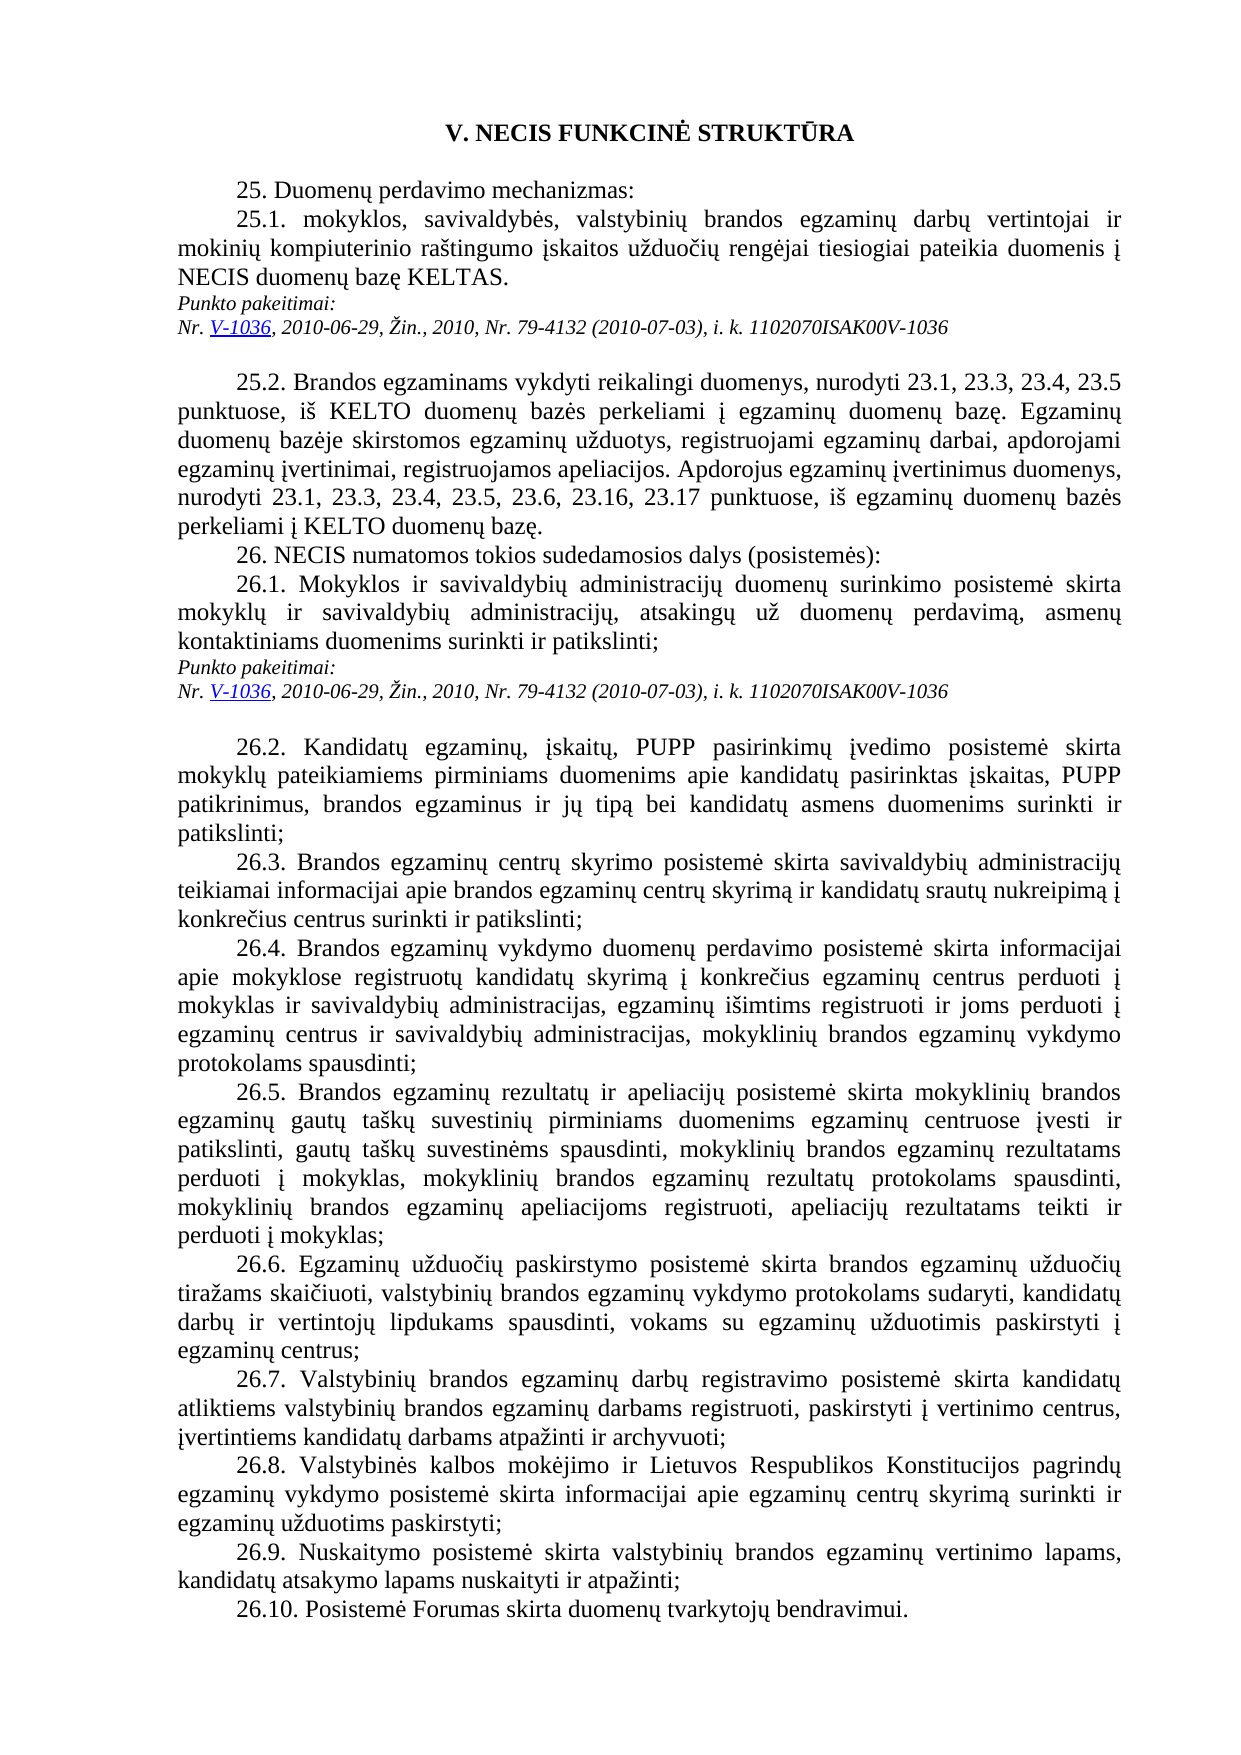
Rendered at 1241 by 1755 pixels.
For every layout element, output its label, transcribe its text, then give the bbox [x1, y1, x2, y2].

text 26.1. Mokyklos ir savivaldybių administracijų duomenų surinkimo posistemė skirta mokyklų ir savivaldybių administracijų, atsakingų už duomenų perdavimą, asmenų kontaktiniams duomenims surinkti ir patikslinti; [177, 569, 1122, 655]
text 26.6. Egzaminų užduočių paskirstymo posistemė skirta brandos egzaminų užduočių tiražams skaičiuoti, valstybinių brandos egzaminų vykdymo protokolams sudaryti, kandidatų darbų ir vertintojų lipdukams spausdinti, vokams su egzaminų užduotimis paskirstyti į egzaminų centrus; [177, 1249, 1122, 1364]
text 26.5. Brandos egzaminų rezultatų ir apeliacijų posistemė skirta mokyklinių brandos egzaminų gautų taškų suvestinių pirminiams duomenims egzaminų centruose įvesti ir patikslinti, gautų taškų suvestinėms spausdinti, mokyklinių brandos egzaminų rezultatams perduoti į mokyklas, mokyklinių brandos egzaminų rezultatų protokolams spausdinti, mokyklinių brandos egzaminų apeliacijoms registruoti, apeliacijų rezultatams teikti ir perduoti į mokyklas; [177, 1077, 1122, 1249]
text 25. Duomenų perdavimo mechanizmas: [177, 176, 1122, 204]
text V. NECIS FUNKCINĖ STRUKTŪRA [177, 118, 1122, 147]
text Punkto pakeitimai: [177, 655, 1122, 679]
text 26.2. Kandidatų egzaminų, įskaitų, PUPP pasirinkimų įvedimo posistemė skirta mokyklų pateikiamiems pirminiams duomenims apie kandidatų pasirinktas įskaitas, PUPP patikrinimus, brandos egzaminus ir jų tipą bei kandidatų asmens duomenims surinkti ir patikslinti; [177, 732, 1122, 847]
text 25.1. mokyklos, savivaldybės, valstybinių brandos egzaminų darbų vertintojai ir mokinių kompiuterinio raštingumo įskaitos užduočių rengėjai tiesiogiai pateikia duomenis į NECIS duomenų bazę KELTAS. [177, 204, 1122, 291]
text 26.3. Brandos egzaminų centrų skyrimo posistemė skirta savivaldybių administracijų teikiamai informacijai apie brandos egzaminų centrų skyrimą ir kandidatų srautų nukreipimą į konkrečius centrus surinkti ir patikslinti; [177, 847, 1122, 933]
text 26.10. Posistemė Forumas skirta duomenų tvarkytojų bendravimui. [177, 1594, 1122, 1623]
text Punkto pakeitimai: [177, 291, 1122, 315]
text 26.4. Brandos egzaminų vykdymo duomenų perdavimo posistemė skirta informacijai apie mokyklose registruotų kandidatų skyrimą į konkrečius egzaminų centrus perduoti į mokyklas ir savivaldybių administracijas, egzaminų išimtims registruoti ir joms perduoti į egzaminų centrus ir savivaldybių administracijas, mokyklinių brandos egzaminų vykdymo protokolams spausdinti; [177, 933, 1122, 1077]
text Nr. V-1036, 2010-06-29, Žin., 2010, Nr. 79-4132 (2010-07-03), i. k. 1102070ISAK00V-1036 [177, 679, 1122, 703]
text 26.8. Valstybinės kalbos mokėjimo ir Lietuvos Respublikos Konstitucijos pagrindų egzaminų vykdymo posistemė skirta informacijai apie egzaminų centrų skyrimą surinkti ir egzaminų užduotims paskirstyti; [177, 1451, 1122, 1537]
text 26.9. Nuskaitymo posistemė skirta valstybinių brandos egzaminų vertinimo lapams, kandidatų atsakymo lapams nuskaityti ir atpažinti; [177, 1537, 1122, 1594]
text 26.7. Valstybinių brandos egzaminų darbų registravimo posistemė skirta kandidatų atliktiems valstybinių brandos egzaminų darbams registruoti, paskirstyti į vertinimo centrus, įvertintiems kandidatų darbams atpažinti ir archyvuoti; [177, 1364, 1122, 1451]
text 26. NECIS numatomos tokios sudedamosios dalys (posistemės): [177, 540, 1122, 569]
text Nr. V-1036, 2010-06-29, Žin., 2010, Nr. 79-4132 (2010-07-03), i. k. 1102070ISAK00V-1036 [177, 315, 1122, 339]
text 25.2. Brandos egzaminams vykdyti reikalingi duomenys, nurodyti 23.1, 23.3, 23.4, 23.5 punktuose, iš KELTO duomenų bazės perkeliami į egzaminų duomenų bazę. Egzaminų duomenų bazėje skirstomos egzaminų užduotys, registruojami egzaminų darbai, apdorojami egzaminų įvertinimai, registruojamos apeliacijos. Apdorojus egzaminų įvertinimus duomenys, nurodyti 23.1, 23.3, 23.4, 23.5, 23.6, 23.16, 23.17 punktuose, iš egzaminų duomenų bazės perkeliami į KELTO duomenų bazę. [177, 367, 1122, 540]
